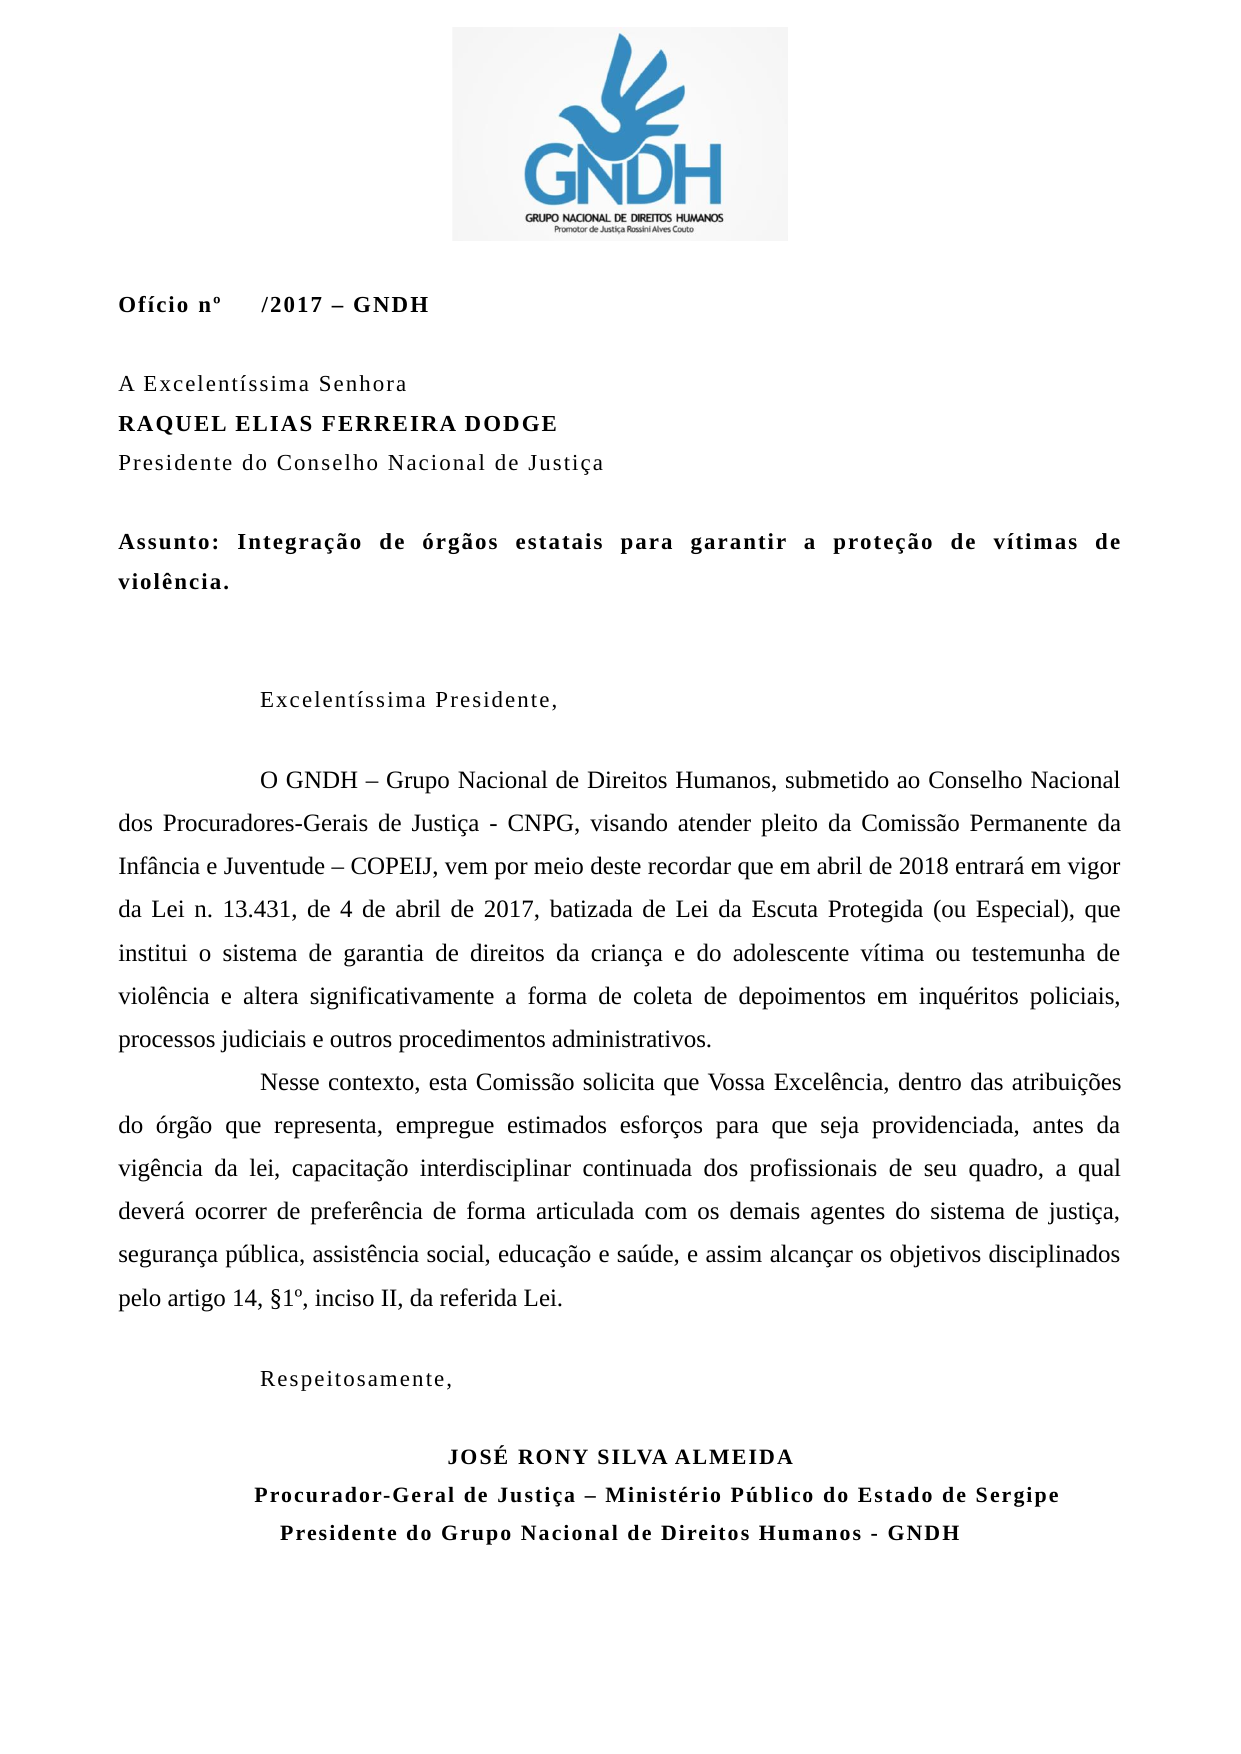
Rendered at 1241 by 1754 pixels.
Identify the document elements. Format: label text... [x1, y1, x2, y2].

text Procurador-Geral de Justiça – Ministério Público do Estado de Sergipe [118, 1482, 1122, 1507]
text Assunto: Integração de órgãos estatais para garantir a proteção de vítimas de violência. [118, 528, 1122, 594]
text JOSÉ RONY SILVA ALMEIDA [118, 1444, 1122, 1469]
text Excelentíssima Presidente, [118, 686, 1122, 712]
text Ofício nº /2017 – GNDH [118, 291, 1122, 318]
text Presidente do Conselho Nacional de Justiça [118, 449, 1122, 476]
text Respeitosamente, [118, 1365, 1122, 1392]
text O GNDH – Grupo Nacional de Direitos Humanos, submetido ao Conselho Nacional dos Procuradores-Gerais de Justiça - CNPG, visando atender pleito da Comissão Permanente da Infância e Juventude – COPEIJ, vem por meio deste recordar que em abril de 2018 entrará em vigor da Lei n. 13.431, de 4 de abril de 2017, batizada de Lei da Escuta Protegida (ou Especial), que institui o sistema de garantia de direitos da criança e do adolescente vítima ou testemunha de violência e altera significativamente a forma de coleta de depoimentos em inquéritos policiais, processos judiciais e outros procedimentos administrativos. [118, 765, 1122, 1053]
text Presidente do Grupo Nacional de Direitos Humanos - GNDH [118, 1520, 1122, 1545]
picture [452, 27, 788, 241]
text RAQUEL ELIAS FERREIRA DODGE [118, 410, 1122, 436]
text A Excelentíssima Senhora [118, 370, 1122, 397]
text Nesse contexto, esta Comissão solicita que Vossa Excelência, dentro das atribuições do órgão que representa, empregue estimados esforços para que seja providenciada, antes da vigência da lei, capacitação interdisciplinar continuada dos profissionais de seu quadro, a qual deverá ocorrer de preferência de forma articulada com os demais agentes do sistema de justiça, segurança pública, assistência social, educação e saúde, e assim alcançar os objetivos disciplinados pelo artigo 14, §1º, inciso II, da referida Lei. [118, 1067, 1122, 1311]
